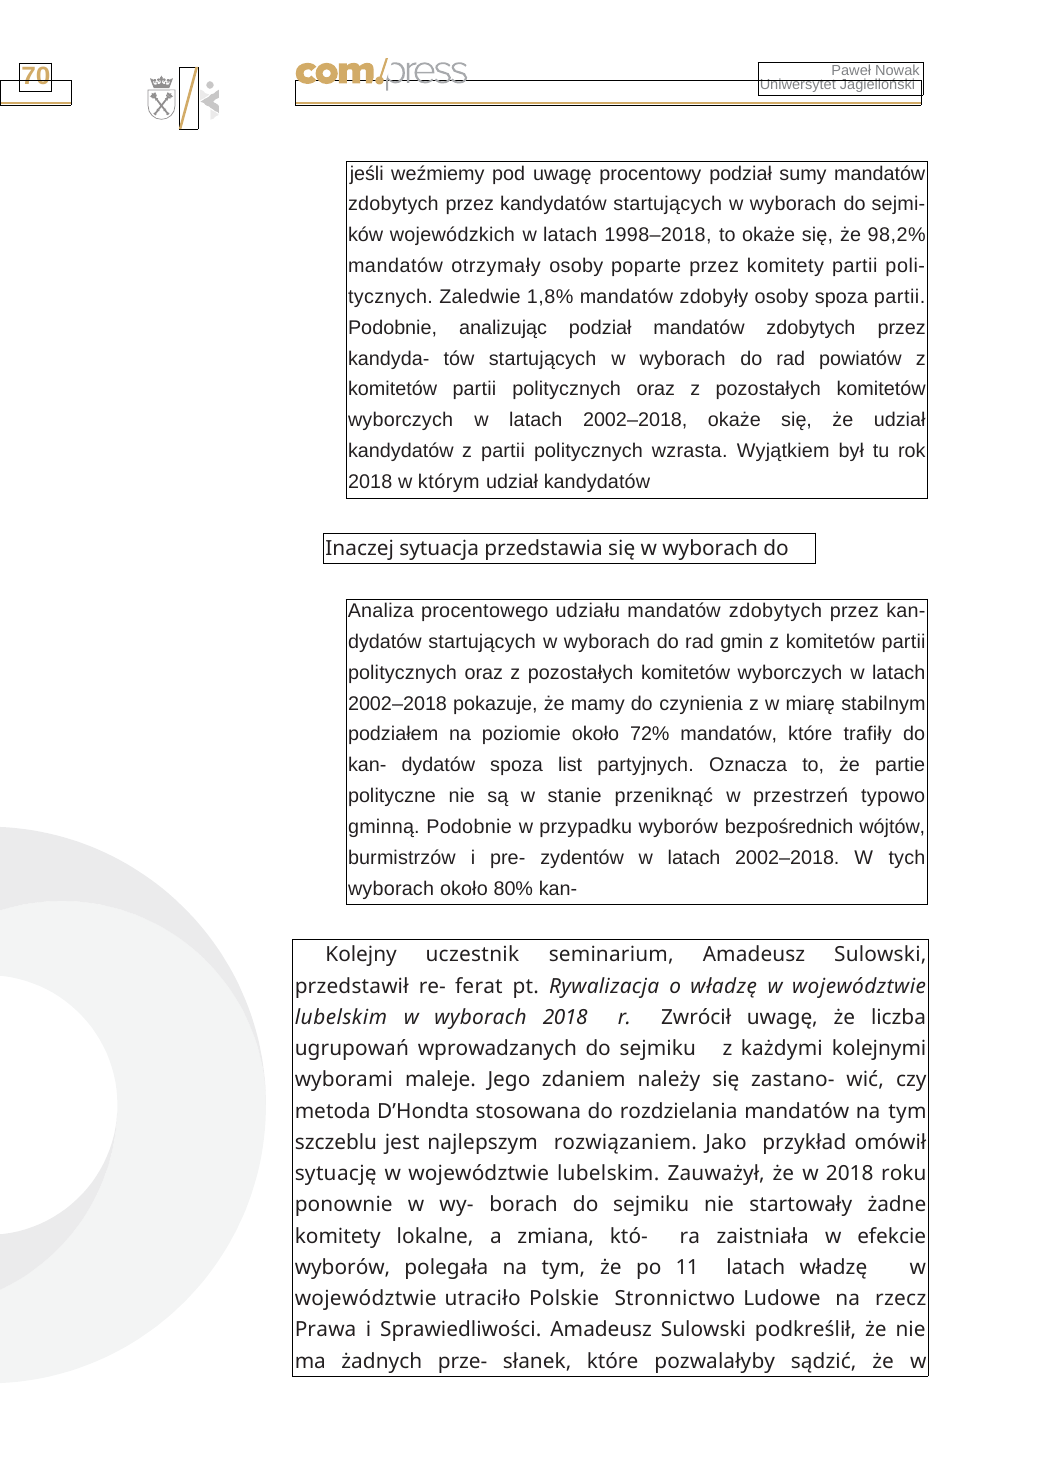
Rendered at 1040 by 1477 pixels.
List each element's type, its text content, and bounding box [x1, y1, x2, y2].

text Paweł Nowak Uniwersytet Jagielloński [759, 64, 921, 80]
text [21, 81, 51, 89]
picture [200, 81, 219, 120]
text Inaczej sytuacja przedstawia się w wyborach do rad gmin: [325, 534, 815, 563]
text Analiza procentowego udziału mandatów zdobytych przez kan- dydatów startujących w wyborach do rad gmin z komitetów partii politycznych oraz z pozostałych komitetów wyborczych w latach 2002–2018 pokazuje, że mamy do czynienia z w miarę stabilnym podziałem na poziomie około 72% mandatów, które trafiły do kan- dydatów spoza list partyjnych. Oznacza to, że partie polityczne nie są w stanie przeniknąć w przestrzeń typowo gminną. Podobnie w przypadku wyborów bezpośrednich wójtów, burmistrzów i pre- zydentów w latach 2002–2018. W tych wyborach około 80% kan- [348, 600, 926, 899]
text Kolejny uczestnik seminarium, Amadeusz Sulowski, przedstawił re- ferat pt. Rywalizacja o władzę w województwie lubelskim w wyborach 2018 r. Zwrócił uwagę, że liczba ugrupowań wprowadzanych do sejmiku z każdymi kolejnymi wyborami maleje. Jego zdaniem należy się zastano- wić, czy metoda D’Hondta stosowana do rozdzielania mandatów na tym szczeblu jest najlepszym rozwiązaniem. Jako przykład omówił sytuację w województwie lubelskim. Zauważył, że w 2018 roku ponownie w wy- borach do sejmiku nie startowały żadne komitety lokalne, a zmiana, któ- ra zaistniała w efekcie wyborów, polegała na tym, że po 11 latach władzę w województwie utraciło Polskie Stronnictwo Ludowe na rzecz Prawa i Sprawiedliwości. Amadeusz Sulowski podkreślił, że nie ma żadnych prze- słanek, które pozwalałyby sądzić, że w najbliższym czasie (i przy zastoso- waniu obecnej metody) lokalne organizacje samorządowe dojdą do głosu w sejmiku lubelskim. [294, 940, 926, 1376]
text jeśli weźmiemy pod uwagę procentowy podział sumy mandatów zdobytych przez kandydatów startujących w wyborach do sejmi- ków wojewódzkich w latach 1998–2018, to okaże się, że 98,2% mandatów otrzymały osoby poparte przez komitety partii poli- tycznych. Zaledwie 1,8% mandatów zdobyły osoby spoza partii. Podobnie, analizując podział mandatów zdobytych przez kandyda- tów startujących w wyborach do rad powiatów z komitetów partii politycznych oraz z pozostałych komitetów wyborczych w latach 2002–2018, okaże się, że udział kandydatów z partii politycznych wzrasta. Wyjątkiem był tu rok 2018 w którym udział kandydatów [348, 162, 926, 492]
text 70 [21, 64, 51, 80]
